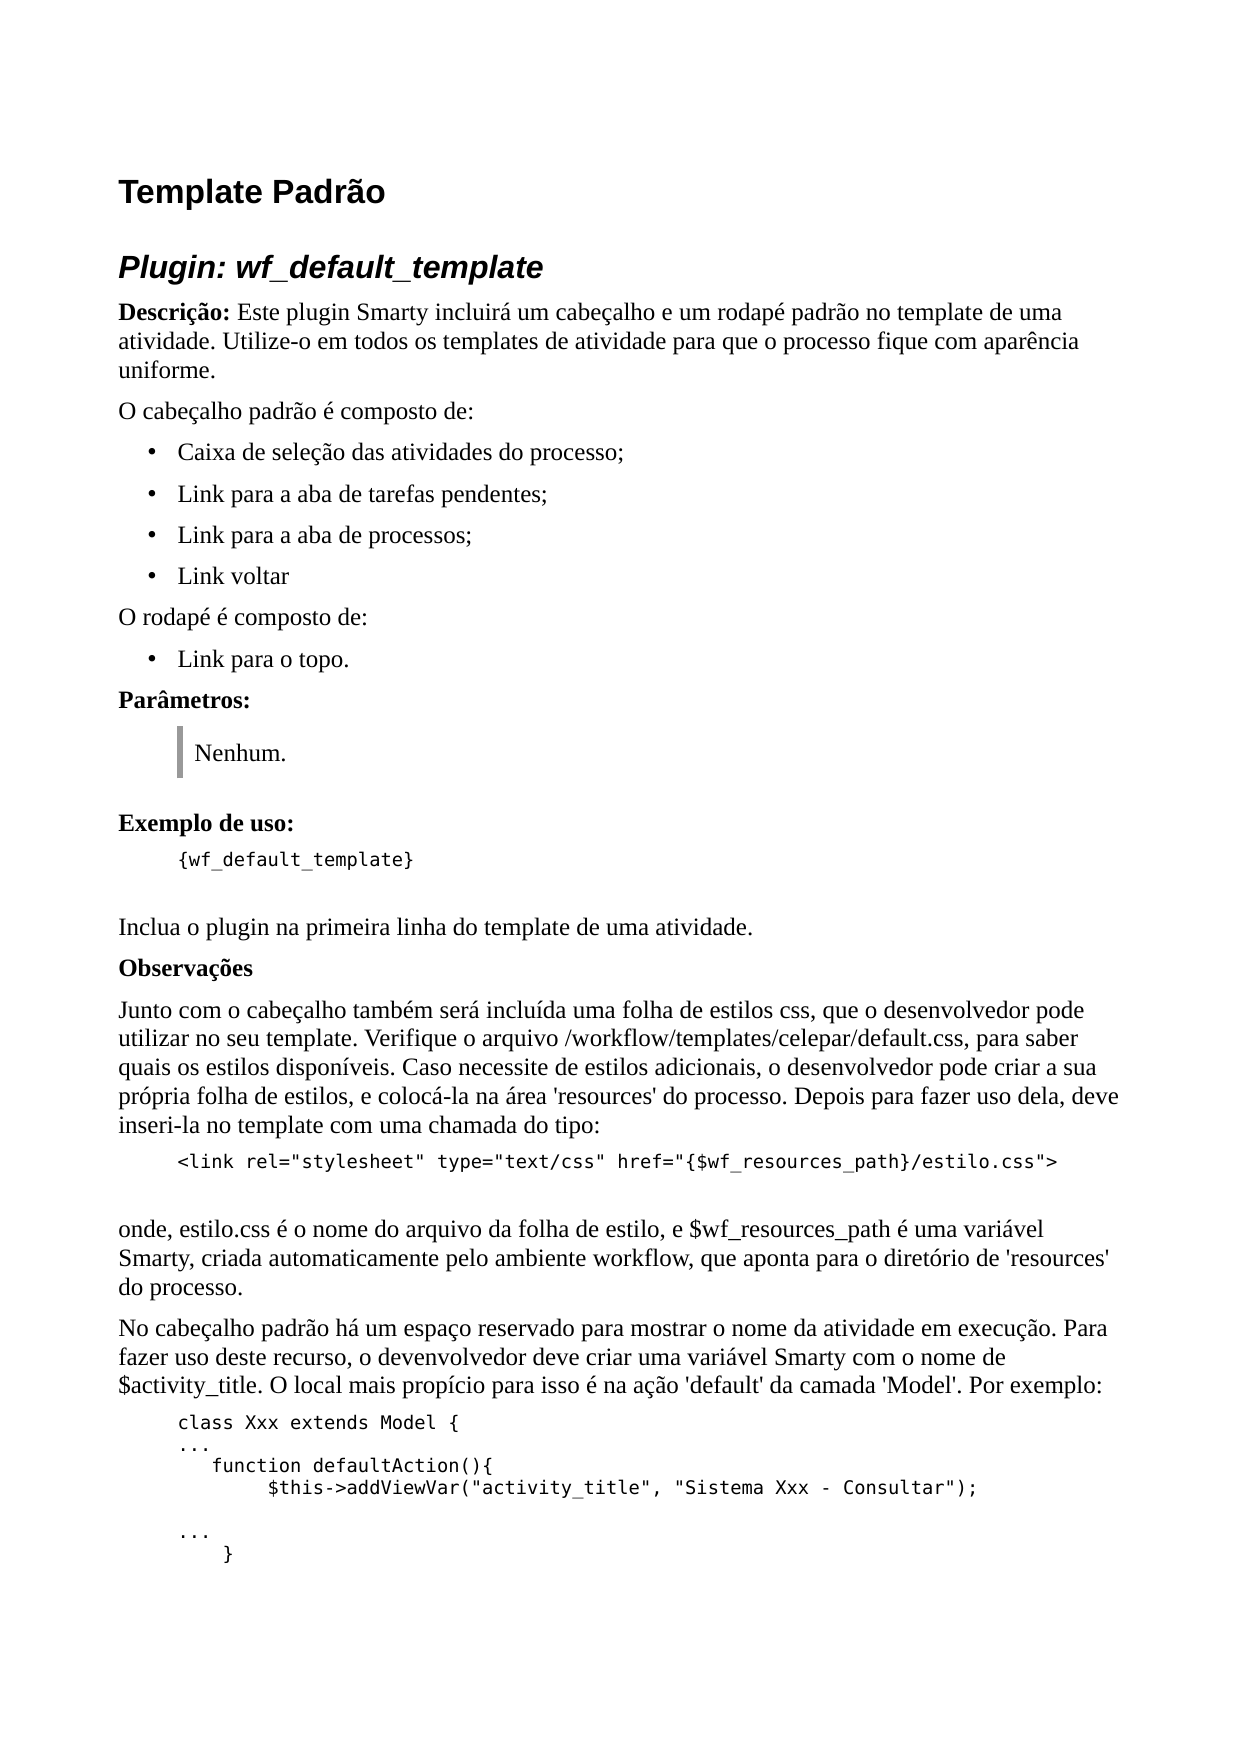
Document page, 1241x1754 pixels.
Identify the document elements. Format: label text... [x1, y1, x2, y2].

subtitle Template Padrão [118, 172, 1122, 211]
text <link rel="stylesheet" type="text/css" href="{$wf_resources_path}/estilo.css"> [177, 1151, 1063, 1173]
list Link para o topo. [148, 644, 1122, 672]
text {wf_default_template} [177, 849, 1063, 871]
list Caixa de seleção das atividades do processo; [148, 437, 1122, 466]
text Junto com o cabeçalho também será incluída uma folha de estilos css, que o desenvolvedor pode utilizar no seu template. Verifique o arquivo /workflow/templates/celepar/default.css, para saber quais os estilos disponíveis. Caso necessite de estilos adicionais, o desenvolvedor pode criar a sua própria folha de estilos, e colocá-la na área 'resources' do processo. Depois para fazer uso dela, deve inseri-la no template com uma chamada do tipo: [118, 995, 1122, 1138]
subtitle Plugin: wf_default_template [118, 248, 1122, 285]
text O cabeçalho padrão é composto de: [118, 396, 1122, 425]
text Exemplo de uso: [118, 808, 1122, 837]
list Link para a aba de processos; [148, 520, 1122, 549]
text Descrição: Este plugin Smarty incluirá um cabeçalho e um rodapé padrão no template de uma atividade. Utilize-o em todos os templates de atividade para que o processo fique com aparência uniforme. [118, 297, 1122, 384]
text Observações [118, 953, 1122, 982]
text onde, estilo.css é o nome do arquivo da folha de estilo, e $wf_resources_path é uma variável Smarty, criada automaticamente pelo ambiente workflow, que aponta para o diretório de 'resources' do processo. [118, 1214, 1122, 1300]
text No cabeçalho padrão há um espaço reservado para mostrar o nome da atividade em execução. Para fazer uso deste recurso, o devenvolvedor deve criar uma variável Smarty com o nome de $activity_title. O local mais propício para isso é na ação 'default' da camada 'Model'. Por exemplo: [118, 1313, 1122, 1399]
text O rodapé é composto de: [118, 602, 1122, 631]
text Parâmetros: [118, 685, 1122, 714]
list Link para a aba de tarefas pendentes; [148, 479, 1122, 507]
list Link voltar [148, 561, 1122, 590]
text Nenhum. [183, 726, 1063, 778]
text class Xxx extends Model { ... function defaultAction(){ $this->addViewVar("activity_title", "Sistema Xxx - Consultar"); ... } [177, 1412, 1063, 1587]
text Inclua o plugin na primeira linha do template de uma atividade. [118, 912, 1122, 941]
